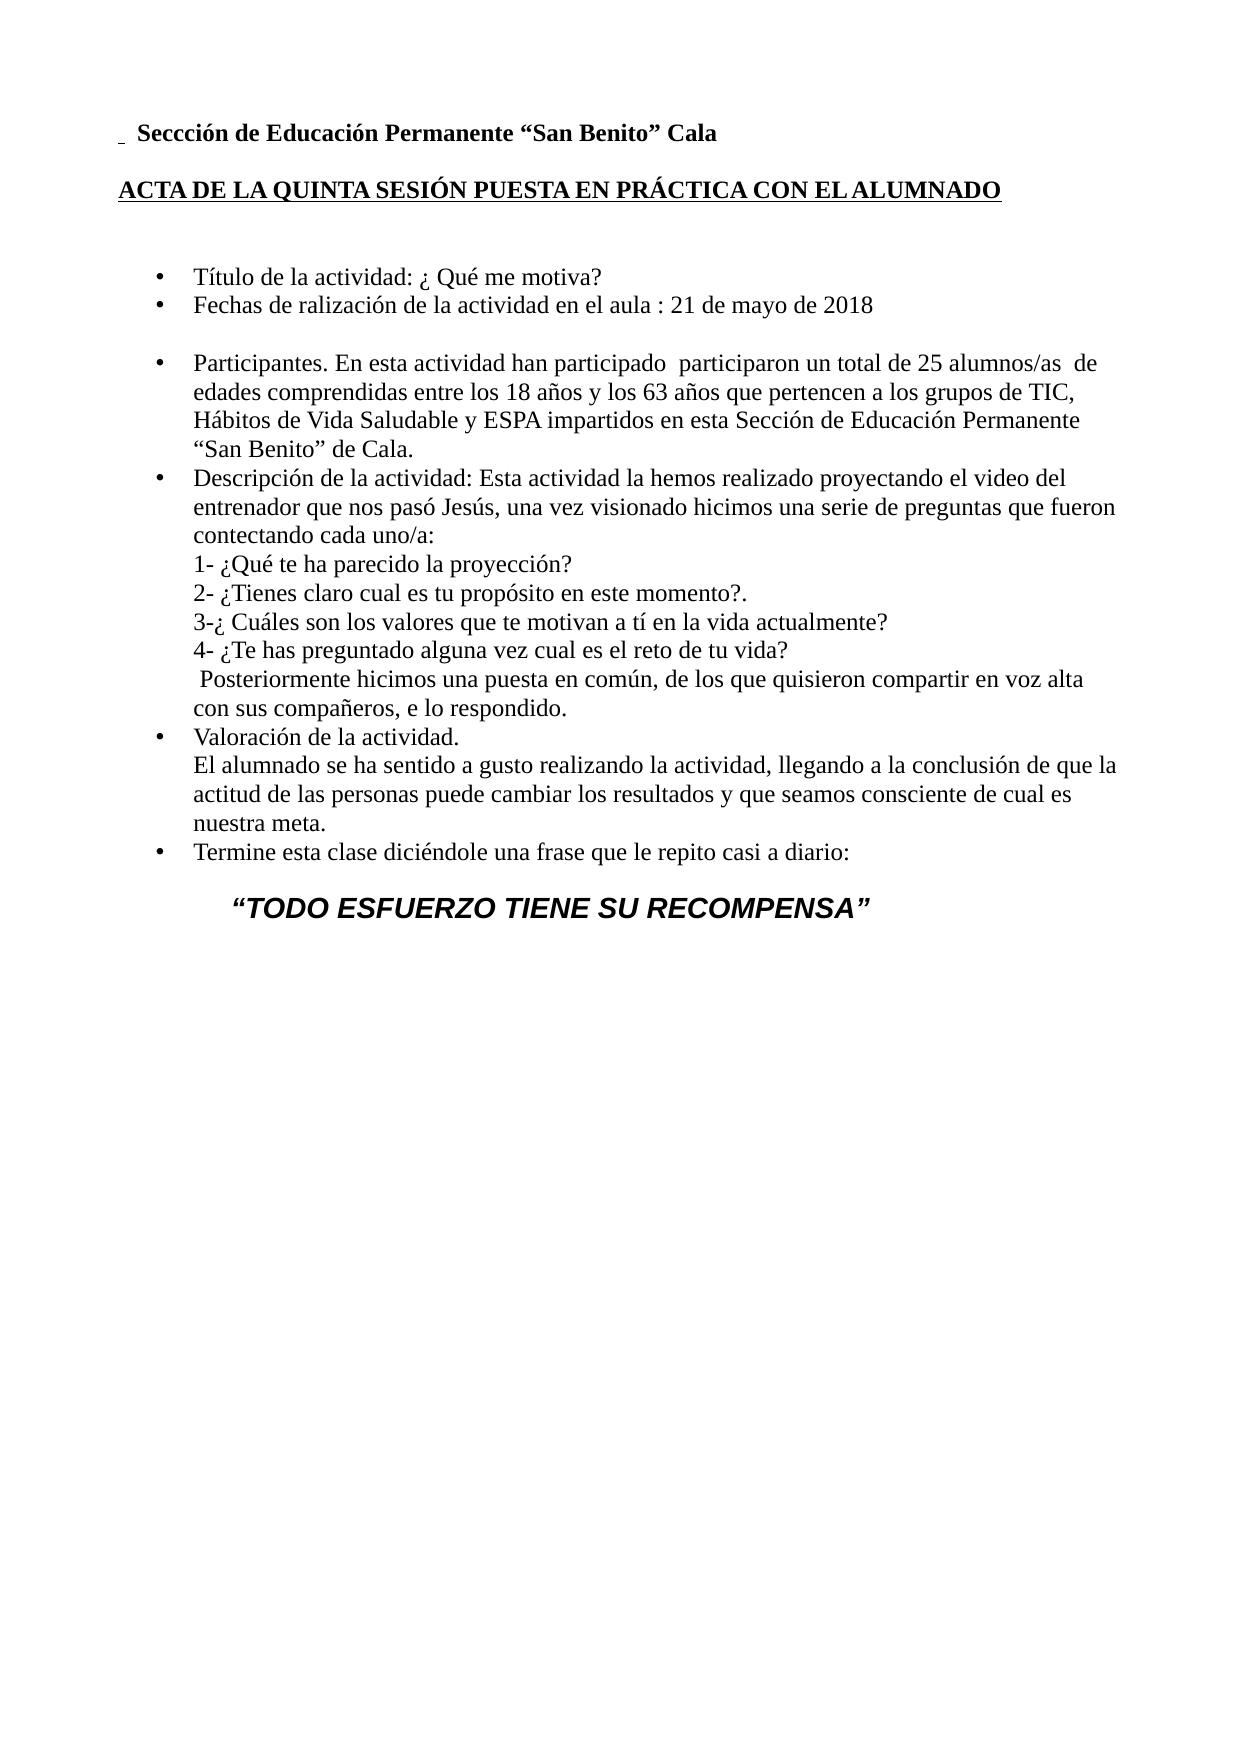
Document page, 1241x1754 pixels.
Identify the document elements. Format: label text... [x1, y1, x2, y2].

list 4- ¿Te has preguntado alguna vez cual es el reto de tu vida? [156, 636, 1122, 664]
list Termine esta clase diciéndole una frase que le repito casi a diario: [156, 837, 1122, 866]
list Título de la actividad: ¿ Qué me motiva? [156, 262, 1122, 291]
list El alumnado se ha sentido a gusto realizando la actividad, llegando a la conclusión de que la actitud de las personas puede cambiar los resultados y que seamos consciente de cual es nuestra meta. [156, 751, 1122, 837]
list 2- ¿Tienes claro cual es tu propósito en este momento?. [156, 578, 1122, 607]
list Descripción de la actividad: Esta actividad la hemos realizado proyectando el video del entrenador que nos pasó Jesús, una vez visionado hicimos una serie de preguntas que fueron contectando cada uno/a: [156, 463, 1122, 549]
text ACTA DE LA QUINTA SESIÓN PUESTA EN PRÁCTICA CON EL ALUMNADO [118, 176, 1122, 204]
subtitle “TODO ESFUERZO TIENE SU RECOMPENSA” [231, 891, 1122, 924]
list Valoración de la actividad. [156, 722, 1122, 751]
list 1- ¿Qué te ha parecido la proyección? [156, 549, 1122, 578]
list Posteriormente hicimos una puesta en común, de los que quisieron compartir en voz alta con sus compañeros, e lo respondido. [156, 664, 1122, 722]
list Participantes. En esta actividad han participado participaron un total de 25 alumnos/as de edades comprendidas entre los 18 años y los 63 años que pertencen a los grupos de TIC, Hábitos de Vida Saludable y ESPA impartidos en esta Sección de Educación Permanente “San Benito” de Cala. [156, 348, 1122, 463]
list Fechas de ralización de la actividad en el aula : 21 de mayo de 2018 [156, 291, 1122, 319]
list 3-¿ Cuáles son los valores que te motivan a tí en la vida actualmente? [156, 607, 1122, 636]
text Seccción de Educación Permanente “San Benito” Cala [118, 118, 1122, 147]
